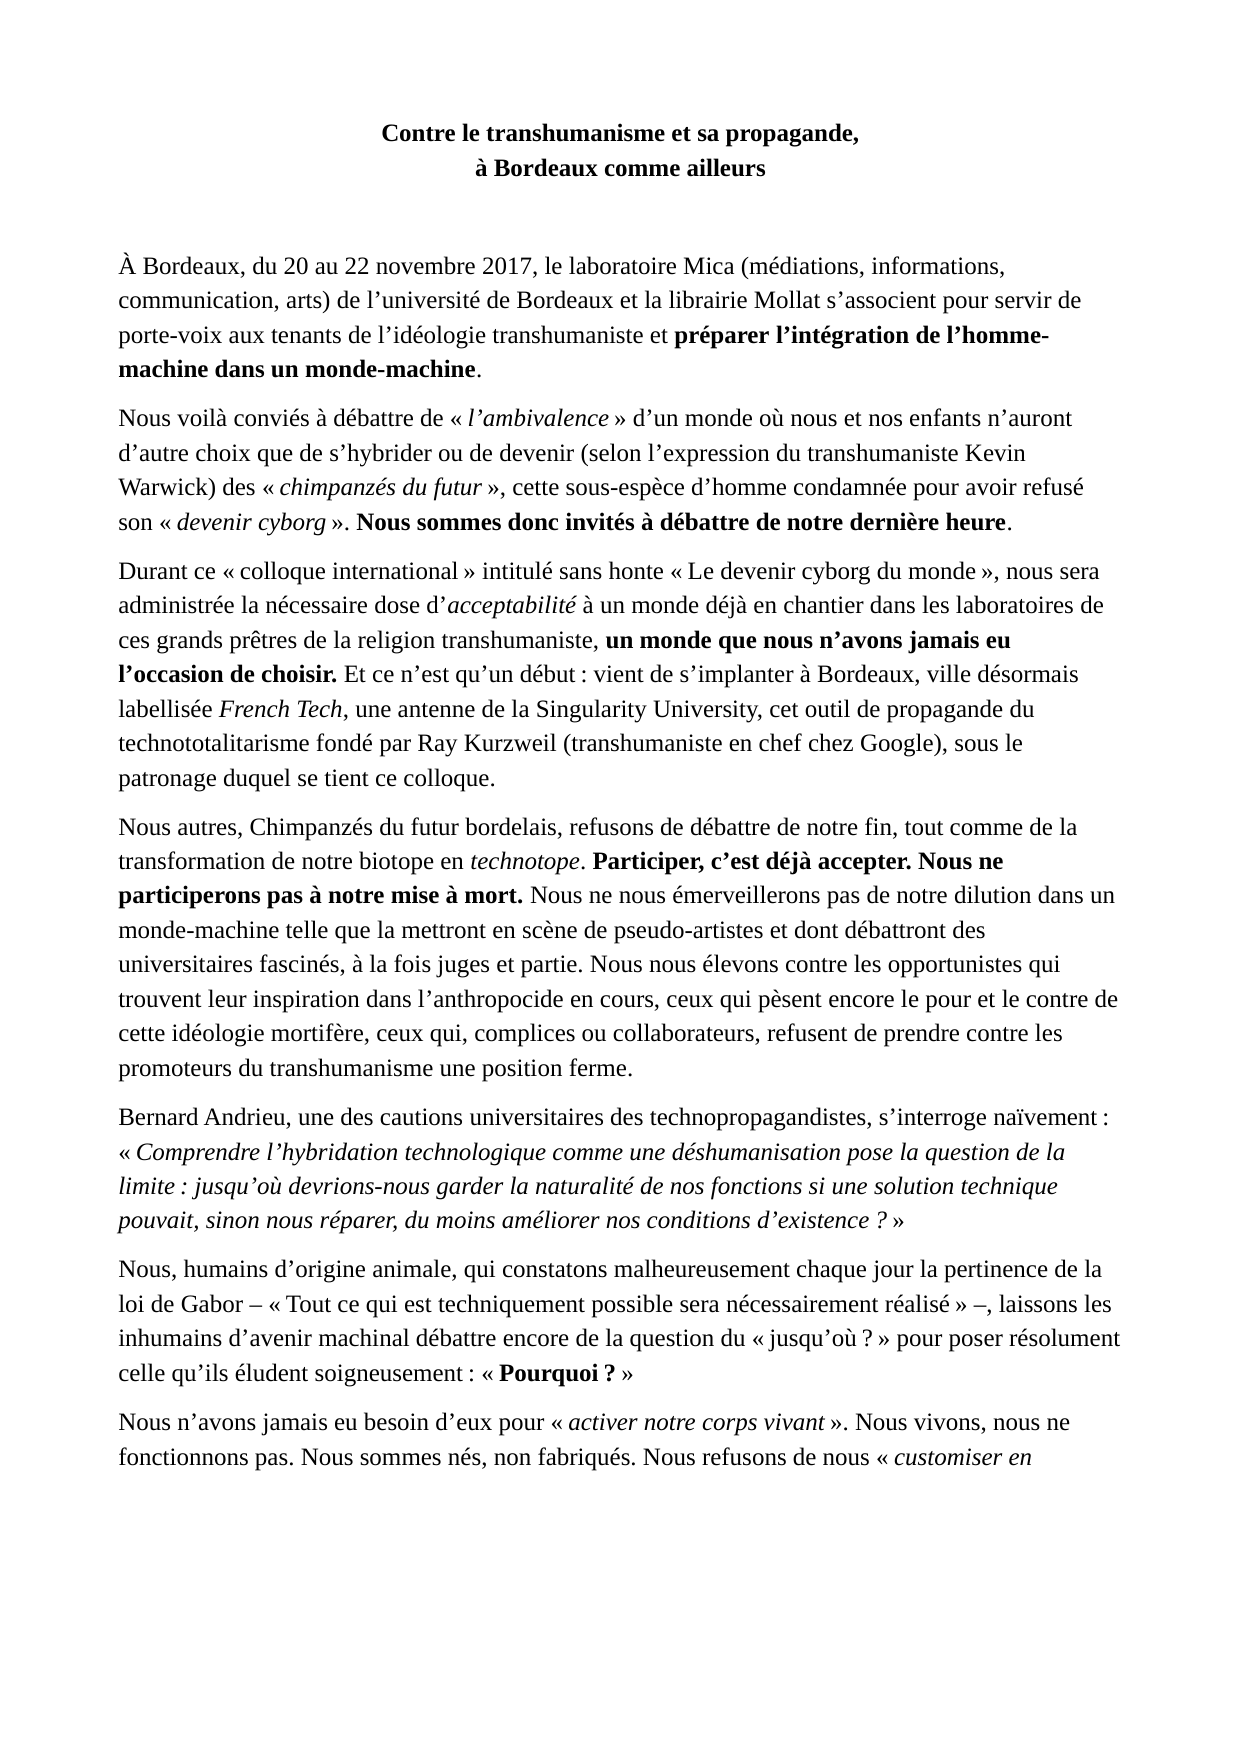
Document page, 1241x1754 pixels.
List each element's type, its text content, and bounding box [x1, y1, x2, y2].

text Nous voilà conviés à débattre de « l’ambivalence » d’un monde où nous et nos enfants n’auront d’autre choix que de s’hybrider ou de devenir (selon l’expression du transhumaniste Kevin Warwick) des « chimpanzés du futur », cette sous-espèce d’homme condamnée pour avoir refusé son « devenir cyborg ». Nous sommes donc invités à débattre de notre dernière heure. [118, 403, 1122, 535]
text Durant ce « colloque international » intitulé sans honte « Le devenir cyborg du monde », nous sera administrée la nécessaire dose d’acceptabilité à un monde déjà en chantier dans les laboratoires de ces grands prêtres de la religion transhumaniste, un monde que nous n’avons jamais eu l’occasion de choisir. Et ce n’est qu’un début : vient de s’implanter à Bordeaux, ville désormais labellisée French Tech, une antenne de la Singularity University, cet outil de propagande du technototalitarisme fondé par Ray Kurzweil (transhumaniste en chef chez Google), sous le patronage duquel se tient ce colloque. [118, 556, 1122, 791]
text À Bordeaux, du 20 au 22 novembre 2017, le laboratoire Mica (médiations, informations, communication, arts) de l’université de Bordeaux et la librairie Mollat s’associent pour servir de porte-voix aux tenants de l’idéologie transhumaniste et préparer l’intégration de l’homme-machine dans un monde-machine. [118, 251, 1122, 383]
text Bernard Andrieu, une des cautions universitaires des technopropagandistes, s’interroge naïvement : « Comprendre l’hybridation technologique comme une déshumanisation pose la question de la limite : jusqu’où devrions-nous garder la naturalité de nos fonctions si une solution technique pouvait, sinon nous réparer, du moins améliorer nos conditions d’existence ? » [118, 1102, 1122, 1234]
text Nous autres, Chimpanzés du futur bordelais, refusons de débattre de notre fin, tout comme de la transformation de notre biotope en technotope. Participer, c’est déjà accepter. Nous ne participerons pas à notre mise à mort. Nous ne nous émerveillerons pas de notre dilution dans un monde-machine telle que la mettront en scène de pseudo-artistes et dont débattront des universitaires fascinés, à la fois juges et partie. Nous nous élevons contre les opportunistes qui trouvent leur inspiration dans l’anthropocide en cours, ceux qui pèsent encore le pour et le contre de cette idéologie mortifère, ceux qui, complices ou collaborateurs, refusent de prendre contre les promoteurs du transhumanisme une position ferme. [118, 812, 1122, 1082]
text Contre le transhumanisme et sa propagande, à Bordeaux comme ailleurs [118, 118, 1122, 181]
text Nous n’avons jamais eu besoin d’eux pour « activer notre corps vivant ». Nous vivons, nous ne fonctionnons pas. Nous sommes nés, non fabriqués. Nous refusons de nous « customiser en [118, 1407, 1122, 1470]
text Nous, humains d’origine animale, qui constatons malheureusement chaque jour la pertinence de la loi de Gabor – « Tout ce qui est techniquement possible sera nécessairement réalisé » –, laissons les inhumains d’avenir machinal débattre encore de la question du « jusqu’où ? » pour poser résolument celle qu’ils éludent soigneusement : « Pourquoi ? » [118, 1254, 1122, 1387]
